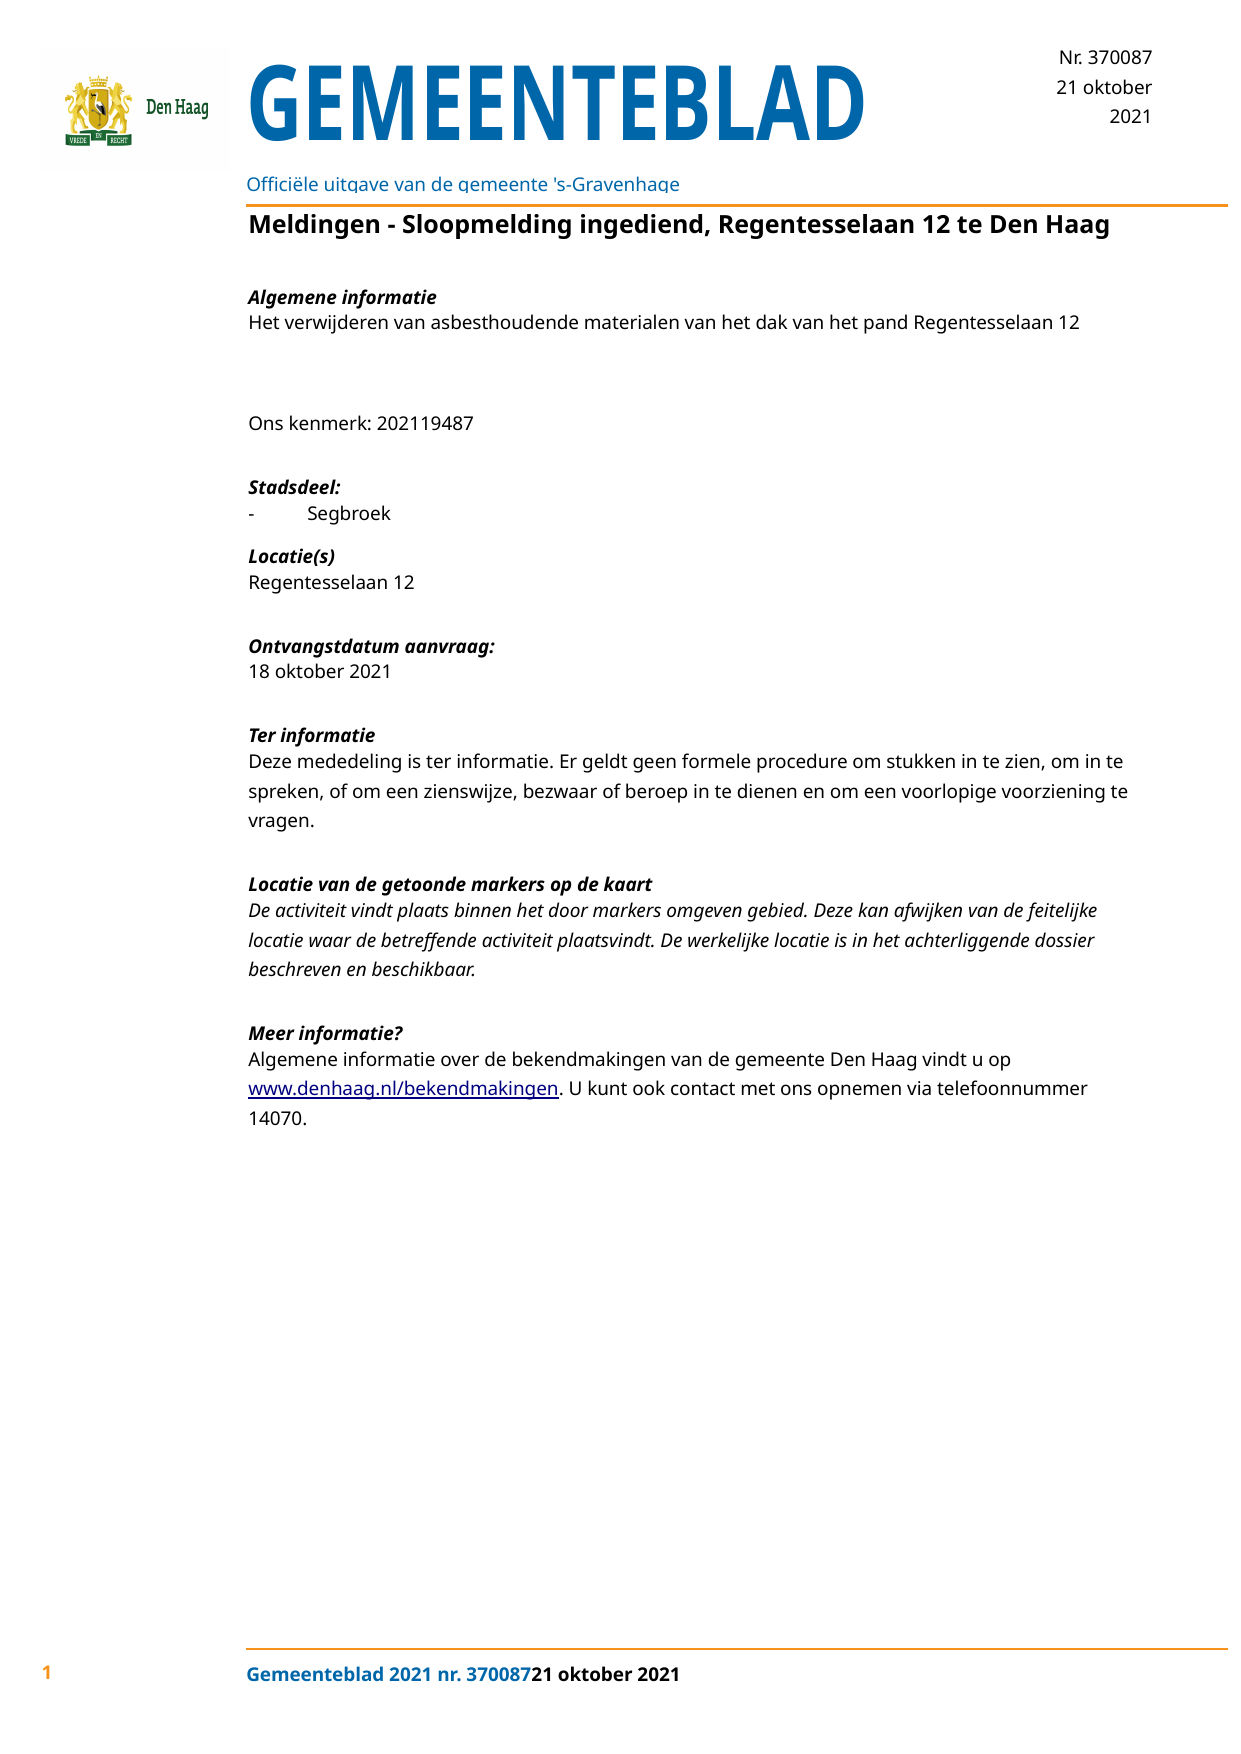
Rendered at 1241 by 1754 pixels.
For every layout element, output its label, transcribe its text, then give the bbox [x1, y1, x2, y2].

text Regentesselaan 12 [248, 569, 1152, 595]
text Locatie van de getoonde markers op de kaart [248, 871, 1152, 897]
text 18 oktober 2021 [248, 659, 1152, 684]
text Ter informatie [248, 723, 1152, 748]
text Deze mededeling is ter informatie. Er geldt geen formele procedure om stukken in te zien, om in te spreken, of om een zienswijze, bezwaar of beroep in te dienen en om een voorlopige voorziening te vragen. [248, 748, 1152, 833]
text Ons kenmerk: 202119487 [248, 410, 1152, 436]
text Meldingen - Sloopmelding ingediend, Regentesselaan 12 te Den Haag [248, 207, 1152, 241]
picture [41, 47, 231, 172]
text Locatie(s) [248, 543, 1152, 569]
list Segbroek [248, 500, 1152, 526]
text Algemene informatie [248, 284, 1152, 309]
text De activiteit vindt plaats binnen het door markers omgeven gebied. Deze kan afwijken van de feitelijke locatie waar de betreffende activiteit plaatsvindt. De werkelijke locatie is in het achterliggende dossier beschreven en beschikbaar. [248, 897, 1152, 982]
text Algemene informatie over de bekendmakingen van de gemeente Den Haag vindt u op www.denhaag.nl/bekendmakingen. U kunt ook contact met ons opnemen via telefoonnummer 14070. [248, 1046, 1152, 1131]
text Het verwijderen van asbesthoudende materialen van het dak van het pand Regentesselaan 12 [248, 309, 1152, 335]
text Ontvangstdatum aanvraag: [248, 633, 1152, 659]
text Stadsdeel: [248, 474, 1152, 500]
text Meer informatie? [248, 1020, 1152, 1046]
